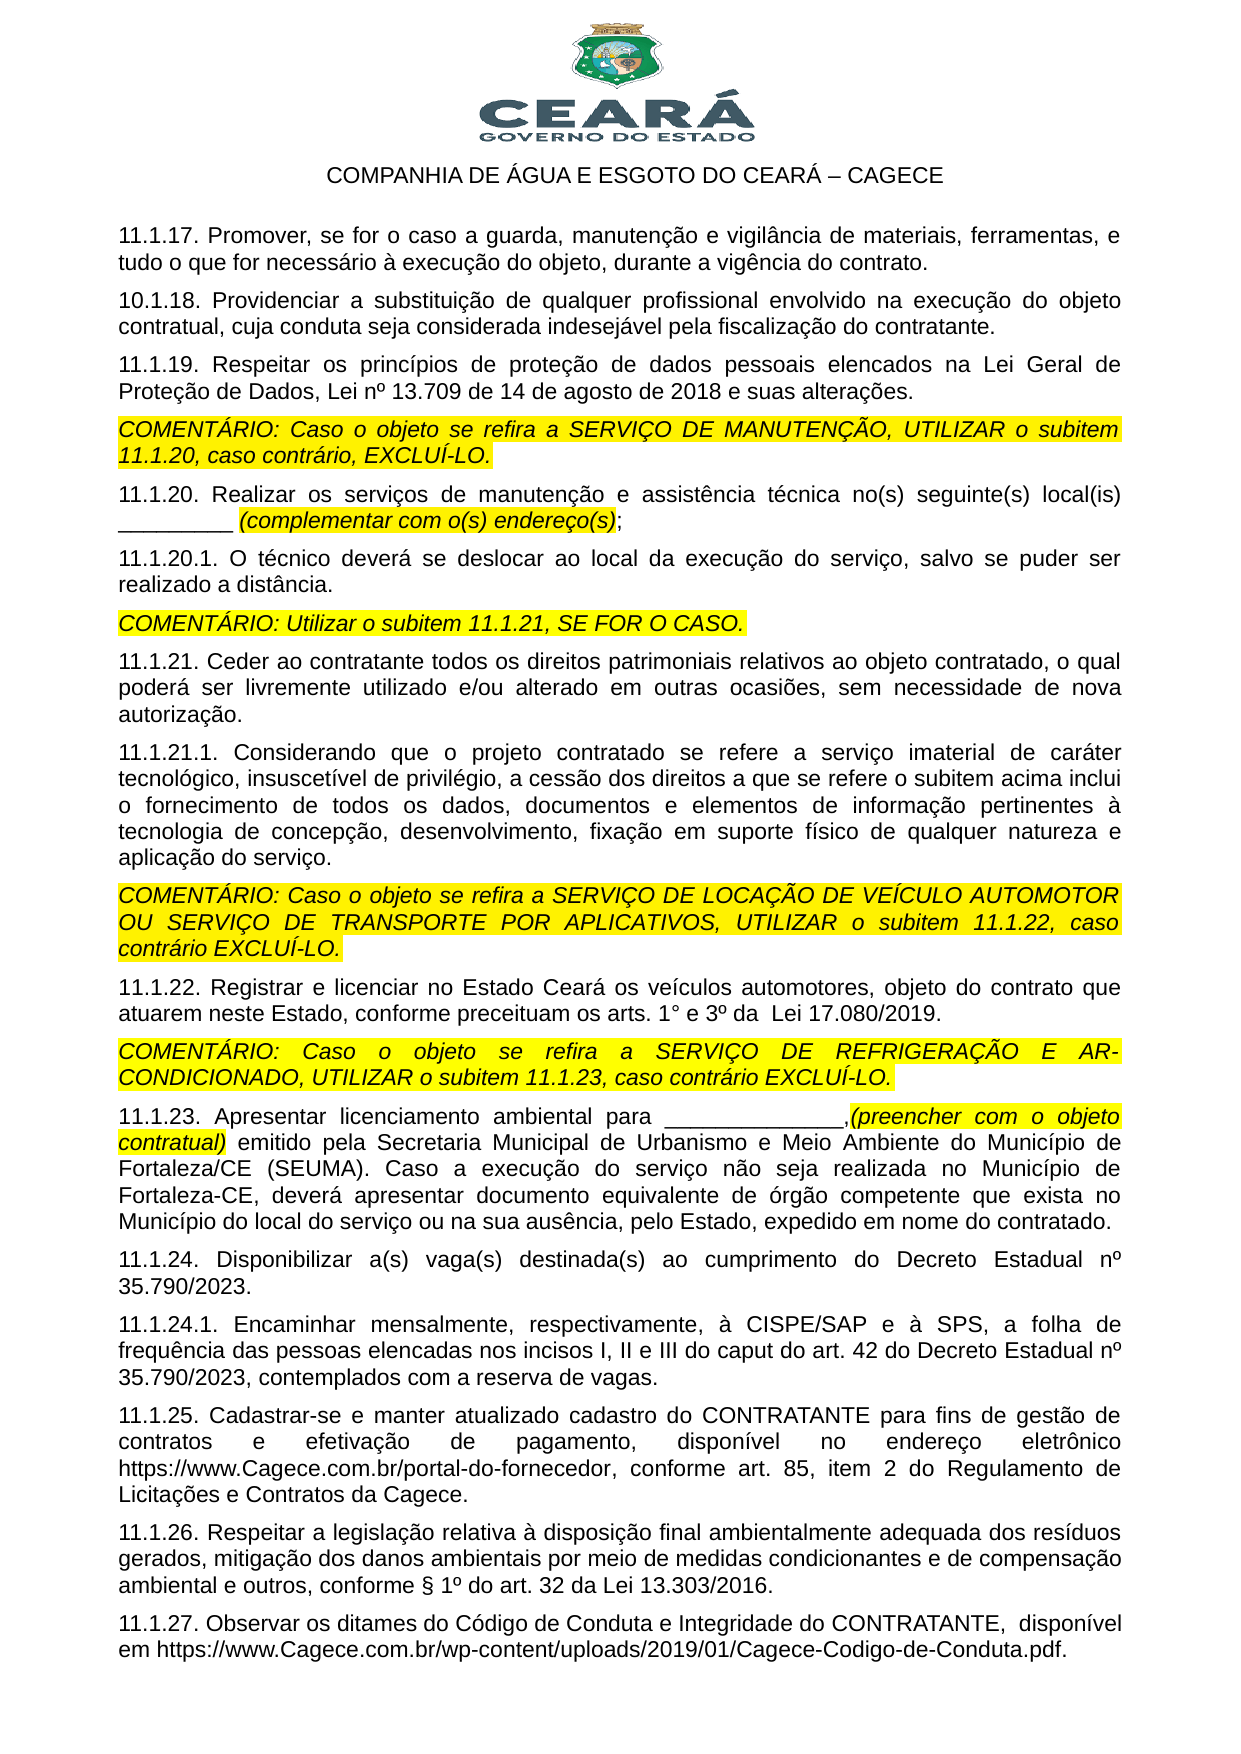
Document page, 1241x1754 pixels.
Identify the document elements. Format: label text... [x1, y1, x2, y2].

text COMENTÁRIO: Utilizar o subitem 11.1.21, SE FOR O CASO. [118, 610, 1122, 636]
text 11.1.21. Ceder ao contratante todos os direitos patrimoniais relativos ao objeto contratado, o qual poderá ser livremente utilizado e/ou alterado em outras ocasiões, sem necessidade de nova autorização. [118, 648, 1122, 727]
text 11.1.25. Cadastrar-se e manter atualizado cadastro do CONTRATANTE para fins de gestão de contratos e efetivação de pagamento, disponível no endereço eletrônico https://www.Cagece.com.br/portal-do-fornecedor, conforme art. 85, item 2 do Regulamento de Licitações e Contratos da Cagece. [118, 1402, 1122, 1507]
text 10.1.18. Providenciar a substituição de qualquer profissional envolvido na execução do objeto contratual, cuja conduta seja considerada indesejável pela fiscalização do contratante. [118, 287, 1122, 339]
text 11.1.17. Promover, se for o caso a guarda, manutenção e vigilância de materiais, ferramentas, e tudo o que for necessário à execução do objeto, durante a vigência do contrato. [118, 222, 1122, 275]
text 11.1.19. Respeitar os princípios de proteção de dados pessoais elencados na Lei Geral de Proteção de Dados, Lei nº 13.709 de 14 de agosto de 2018 e suas alterações. [118, 351, 1122, 404]
text 11.1.24. Disponibilizar a(s) vaga(s) destinada(s) ao cumprimento do Decreto Estadual nº 35.790/2023. [118, 1246, 1122, 1299]
text 11.1.27. Observar os ditames do Código de Conduta e Integridade do CONTRATANTE, disponível em https://www.Cagece.com.br/wp-content/uploads/2019/01/Cagece-Codigo-de-Conduta.pdf. [118, 1610, 1122, 1663]
text 11.1.20. Realizar os serviços de manutenção e assistência técnica no(s) seguinte(s) local(is) _________ (complementar com o(s) endereço(s); [118, 481, 1122, 533]
text 11.1.26. Respeitar a legislação relativa à disposição final ambientalmente adequada dos resíduos gerados, mitigação dos danos ambientais por meio de medidas condicionantes e de compensação ambiental e outros, conforme § 1º do art. 32 da Lei 13.303/2016. [118, 1519, 1122, 1598]
text 11.1.22. Registrar e licenciar no Estado Ceará os veículos automotores, objeto do contrato que atuarem neste Estado, conforme preceituam os arts. 1° e 3º da Lei 17.080/2019. [118, 973, 1122, 1026]
text 11.1.20.1. O técnico deverá se deslocar ao local da execução do serviço, salvo se puder ser realizado a distância. [118, 545, 1122, 598]
picture [453, 19, 782, 145]
text COMENTÁRIO: Caso o objeto se refira a SERVIÇO DE MANUTENÇÃO, UTILIZAR o subitem 11.1.20, caso contrário, EXCLUÍ-LO. [118, 416, 1122, 469]
text 11.1.24.1. Encaminhar mensalmente, respectivamente, à CISPE/SAP e à SPS, a folha de frequência das pessoas elencadas nos incisos I, II e III do caput do art. 42 do Decreto Estadual nº 35.790/2023, contemplados com a reserva de vagas. [118, 1311, 1122, 1390]
text 11.1.21.1. Considerando que o projeto contratado se refere a serviço imaterial de caráter tecnológico, insuscetível de privilégio, a cessão dos direitos a que se refere o subitem acima inclui o fornecimento de todos os dados, documentos e elementos de informação pertinentes à tecnologia de concepção, desenvolvimento, fixação em suporte físico de qualquer natureza e aplicação do serviço. [118, 739, 1122, 871]
text COMENTÁRIO: Caso o objeto se refira a SERVIÇO DE LOCAÇÃO DE VEÍCULO AUTOMOTOR OU SERVIÇO DE TRANSPORTE POR APLICATIVOS, UTILIZAR o subitem 11.1.22, caso contrário EXCLUÍ-LO. [118, 882, 1122, 962]
text COMENTÁRIO: Caso o objeto se refira a SERVIÇO DE REFRIGERAÇÃO E AR-CONDICIONADO, UTILIZAR o subitem 11.1.23, caso contrário EXCLUÍ-LO. [118, 1038, 1122, 1091]
text 11.1.23. Apresentar licenciamento ambiental para ______________,(preencher com o objeto contratual) emitido pela Secretaria Municipal de Urbanismo e Meio Ambiente do Município de Fortaleza/CE (SEUMA). Caso a execução do serviço não seja realizada no Município de Fortaleza-CE, deverá apresentar documento equivalente de órgão competente que exista no Município do local do serviço ou na sua ausência, pelo Estado, expedido em nome do contratado. [118, 1103, 1122, 1234]
